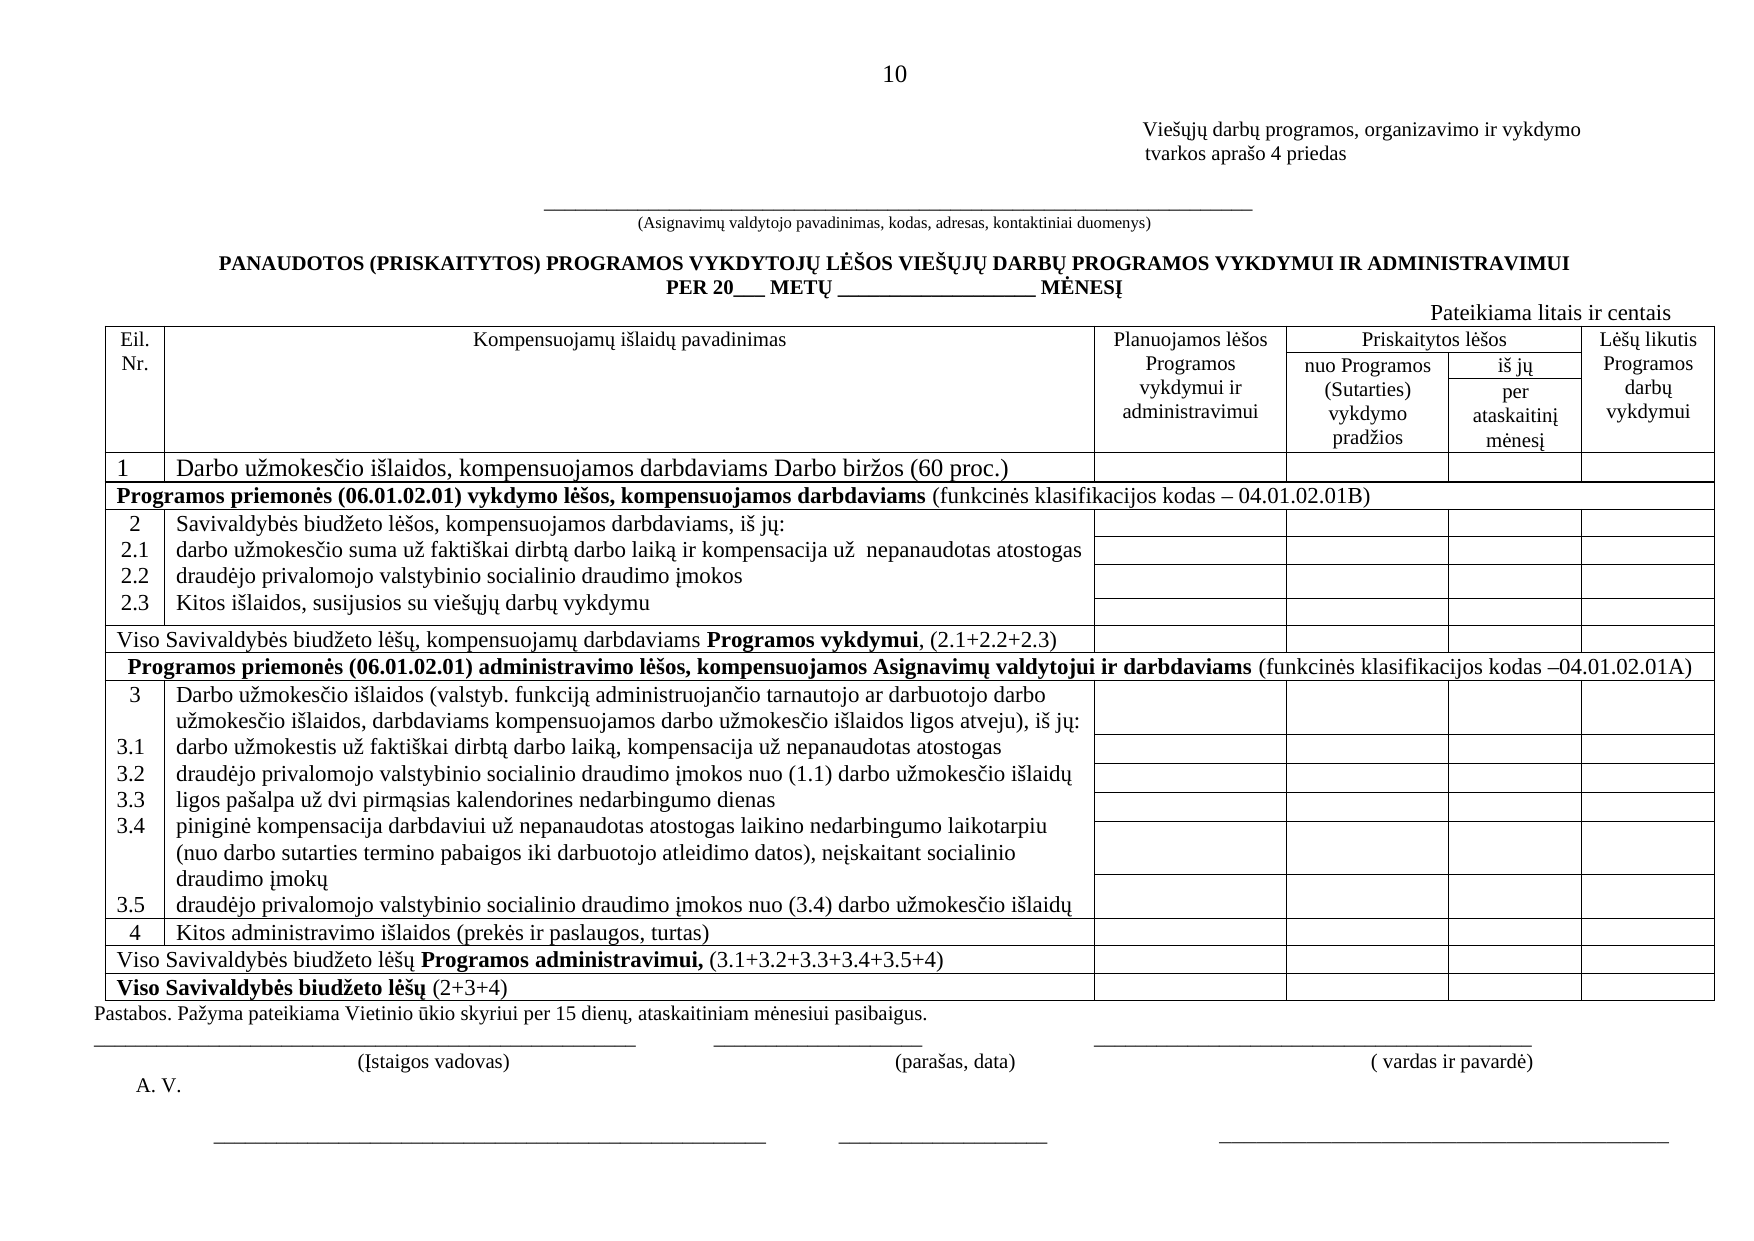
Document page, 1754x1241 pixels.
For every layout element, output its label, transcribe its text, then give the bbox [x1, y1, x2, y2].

table_cell [1582, 764, 1714, 792]
text A. V. [94, 1073, 1695, 1097]
table_cell [1582, 919, 1714, 945]
table_cell [1287, 735, 1448, 763]
table_cell [1449, 626, 1581, 652]
table_cell [1095, 919, 1286, 945]
table_cell [1449, 793, 1581, 821]
table_cell [1582, 875, 1714, 918]
table_cell [1287, 626, 1448, 652]
table_cell [1582, 626, 1714, 652]
text Pateikiama litais ir centais [94, 299, 1695, 326]
table_cell [1582, 599, 1714, 625]
table_cell [1095, 793, 1286, 821]
text _____________________________________________________ ____________________ ____________________________________ [94, 1122, 1695, 1147]
table_cell [1449, 946, 1581, 973]
text ____________________________________________________________________ [469, 189, 1695, 213]
table_cell 3 3.1 3.23.3 3.4 3.5 [106, 681, 164, 918]
text ____________________________________________________ ____________________ __________________________________________ [94, 1025, 1695, 1049]
table_cell [1095, 822, 1286, 874]
table_cell [1095, 510, 1286, 536]
table_cell [1449, 565, 1581, 597]
table_cell [1095, 875, 1286, 918]
table_cell [1287, 974, 1448, 1000]
table_cell [1449, 537, 1581, 563]
table_cell [1287, 822, 1448, 874]
text (Asignavimų valdytojo pavadinimas, kodas, adresas, kontaktiniai duomenys) [94, 213, 1695, 232]
table_cell [1287, 537, 1448, 563]
table_cell [1095, 565, 1286, 597]
table_cell [1582, 735, 1714, 763]
table_cell Programos priemonės (06.01.02.01) vykdymo lėšos, kompensuojamos darbdaviams (funkcinės klasifikacijos kodas – 04.01.02.01B) [106, 483, 1714, 509]
table_cell nuo Programos (Sutarties) vykdymo pradžios [1287, 353, 1448, 452]
table_cell [1287, 599, 1448, 625]
table_cell Programos priemonės (06.01.02.01) administravimo lėšos, kompensuojamos Asignavimų valdytojui ir darbdaviams (funkcinės klasifikacijos kodas –04.01.02.01A) [106, 653, 1714, 679]
table_cell [1287, 681, 1448, 734]
table_cell Darbo užmokesčio išlaidos (valstyb. funkciją administruojančio tarnautojo ar darbuotojo darbo užmokesčio išlaidos, darbdaviams kompensuojamos darbo užmokesčio išlaidos ligos atveju), iš jų: darbo užmokestis už faktiškai dirbtą darbo laiką, kompensacija už nepanaudotas atostogas draudėjo privalomojo valstybinio socialinio draudimo įmokos nuo (1.1) darbo užmokesčio išlaidų ligos pašalpa už dvi pirmąsias kalendorines nedarbingumo dienas piniginė kompensacija darbdaviui už nepanaudotas atostogas laikino nedarbingumo laikotarpiu (nuo darbo sutarties termino pabaigos iki darbuotojo atleidimo datos), neįskaitant socialinio draudimo įmokų draudėjo privalomojo valstybinio socialinio draudimo įmokos nuo (3.4) darbo užmokesčio išlaidų [165, 681, 1094, 918]
table_cell [1582, 822, 1714, 874]
table_cell [1287, 875, 1448, 918]
table_cell [1582, 793, 1714, 821]
table_cell 4 [106, 919, 164, 945]
table_cell [1582, 565, 1714, 597]
table_cell [1582, 453, 1714, 481]
table_cell [1287, 565, 1448, 597]
table_cell Darbo užmokesčio išlaidos, kompensuojamos darbdaviams Darbo biržos (60 proc.) [165, 453, 1094, 481]
table_header Priskaitytos lėšos [1287, 327, 1581, 352]
table_cell [1287, 919, 1448, 945]
table_cell [1449, 735, 1581, 763]
table_cell [1449, 919, 1581, 945]
table_cell [1095, 764, 1286, 792]
text tvarkos aprašo 4 priedas [94, 141, 1703, 165]
table_cell 1 [106, 453, 164, 481]
table_cell [1095, 453, 1286, 481]
table_header Planuojamos lėšos Programos vykdymui ir administravimui [1095, 327, 1286, 452]
table_cell [1287, 453, 1448, 481]
table_cell [1449, 875, 1581, 918]
table_cell [1582, 510, 1714, 536]
text Viešųjų darbų programos, organizavimo ir vykdymo [94, 117, 1703, 141]
table_header Eil. Nr. [106, 327, 164, 452]
table_cell [1582, 537, 1714, 563]
table_cell iš jų [1449, 353, 1581, 378]
table_cell Kitos administravimo išlaidos (prekės ir paslaugos, turtas) [165, 919, 1094, 945]
table_cell [1095, 946, 1286, 973]
table_cell [1449, 764, 1581, 792]
table_cell Viso Savivaldybės biudžeto lėšų, kompensuojamų darbdaviams Programos vykdymui, (2.1+2.2+2.3) [106, 626, 1094, 652]
table_cell [1449, 599, 1581, 625]
table_cell Viso Savivaldybės biudžeto lėšų Programos administravimui, (3.1+3.2+3.3+3.4+3.5+4) [106, 946, 1094, 973]
table_cell [1287, 946, 1448, 973]
table_cell [1287, 510, 1448, 536]
table_cell [1449, 974, 1581, 1000]
text PANAUDOTOS (PRISKAITYTOS) PROGRAMOS VYKDYTOJŲ LĖŠOS VIEŠŲJŲ DARBŲ PROGRAMOS VYKDYMUI IR ADMINISTRAVIMUI [94, 251, 1695, 275]
table_cell [1095, 599, 1286, 625]
text (Įstaigos vadovas) (parašas, data) ( vardas ir pavardė) [94, 1049, 1695, 1073]
text Pastabos. Pažyma pateikiama Vietinio ūkio skyriui per 15 dienų, ataskaitiniam mėnesiui pasibaigus. [94, 1001, 1695, 1025]
table_cell [1095, 974, 1286, 1000]
table_cell [1449, 681, 1581, 734]
table_header Lėšų likutis Programos darbų vykdymui [1582, 327, 1714, 452]
table_cell per ataskaitinį mėnesį [1449, 379, 1581, 452]
table_cell [1449, 453, 1581, 481]
table_cell [1449, 822, 1581, 874]
table_cell [1095, 626, 1286, 652]
table_cell [1287, 764, 1448, 792]
table_cell Savivaldybės biudžeto lėšos, kompensuojamos darbdaviams, iš jų: darbo užmokesčio suma už faktiškai dirbtą darbo laiką ir kompensacija už nepanaudotas atostogas draudėjo privalomojo valstybinio socialinio draudimo įmokos Kitos išlaidos, susijusios su viešųjų darbų vykdymu [165, 510, 1094, 625]
table_header Kompensuojamų išlaidų pavadinimas [165, 327, 1094, 452]
table_cell [1287, 793, 1448, 821]
table_cell [1095, 537, 1286, 563]
table_cell [1582, 946, 1714, 973]
table_cell [1449, 510, 1581, 536]
table_cell 2 2.1 2.2 2.3 [106, 510, 164, 625]
text PER 20___ METŲ ___________________ MĖNESĮ [94, 275, 1695, 299]
table_cell [1095, 735, 1286, 763]
table_cell [1582, 681, 1714, 734]
table_cell [1582, 974, 1714, 1000]
table_cell Viso Savivaldybės biudžeto lėšų (2+3+4) [106, 974, 1094, 1000]
table_cell [1095, 681, 1286, 734]
